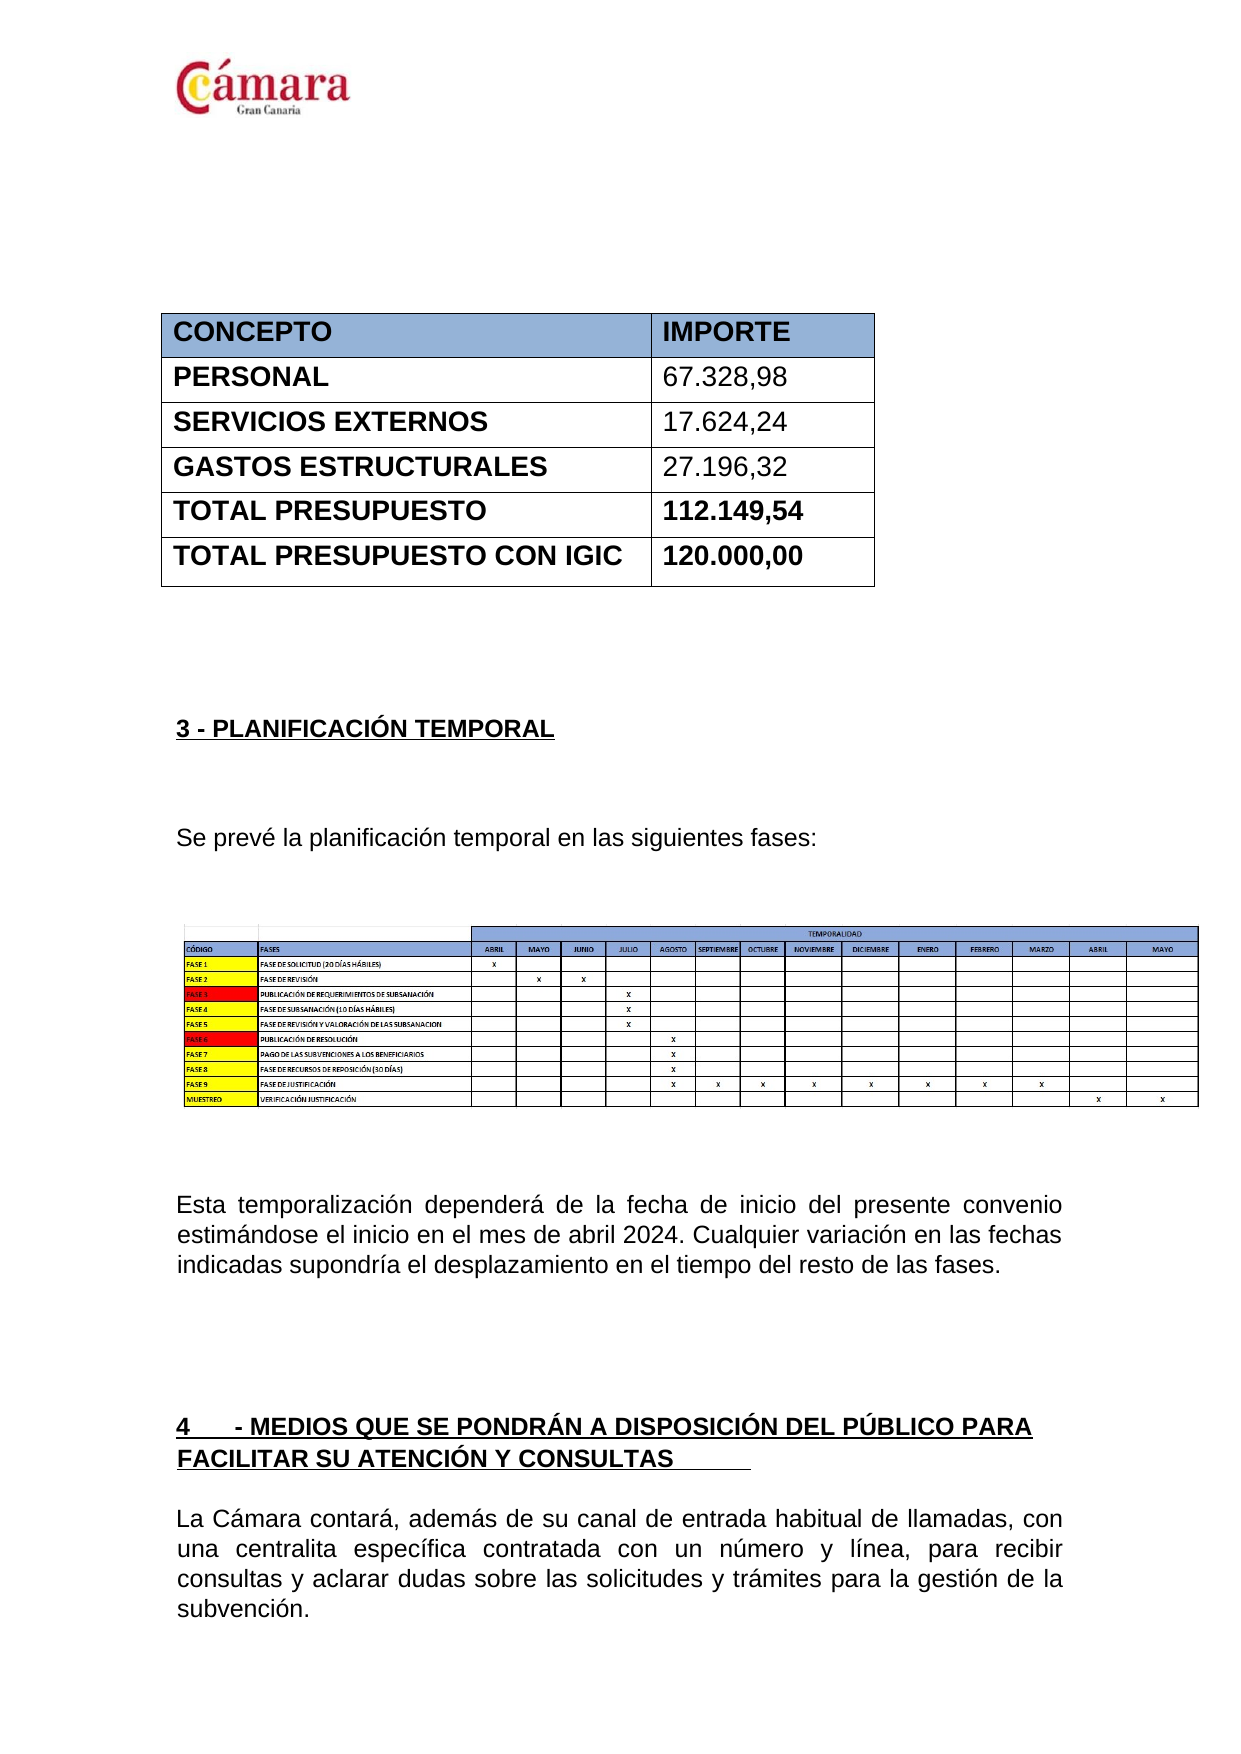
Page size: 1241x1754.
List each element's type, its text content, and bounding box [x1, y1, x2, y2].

table_cell 17.624,24 [652, 403, 874, 447]
picture [174, 52, 352, 118]
table_cell GASTOS ESTRUCTURALES [162, 448, 651, 492]
subtitle - MEDIOS QUE SE PONDRÁN A DISPOSICIÓN DEL PÚBLICO PARA FACILITAR SU ATENCIÓN Y CONSULTAS [176, 1412, 1135, 1473]
table_cell 27.196,32 [652, 448, 874, 492]
table_cell TOTAL PRESUPUESTO [162, 493, 651, 537]
table_cell 67.328,98 [652, 358, 874, 402]
table_cell TOTAL PRESUPUESTO CON IGIC [162, 538, 651, 586]
table_cell 120.000,00 [652, 538, 874, 586]
table_header IMPORTE [652, 314, 874, 357]
table_cell PERSONAL [162, 358, 651, 402]
text Esta temporalización dependerá de la fecha de inicio del presente convenio estimándose el inicio en el mes de abril 2024. Cualquier variación en las fechas indicadas supondría el desplazamiento en el tiempo del resto de las fases. [176, 1190, 1064, 1278]
table_cell 112.149,54 [652, 493, 874, 537]
subtitle - PLANIFICACIÓN TEMPORAL [176, 714, 1135, 743]
text La Cámara contará, además de su canal de entrada habitual de llamadas, con una centralita específica contratada con un número y línea, para recibir consultas y aclarar dudas sobre las solicitudes y trámites para la gestión de la subvención. [176, 1504, 1064, 1623]
table_header CONCEPTO [162, 314, 651, 357]
table_cell SERVICIOS EXTERNOS [162, 403, 651, 447]
text Se prevé la planificación temporal en las siguientes fases: [176, 823, 1064, 852]
picture [183, 924, 1200, 1109]
